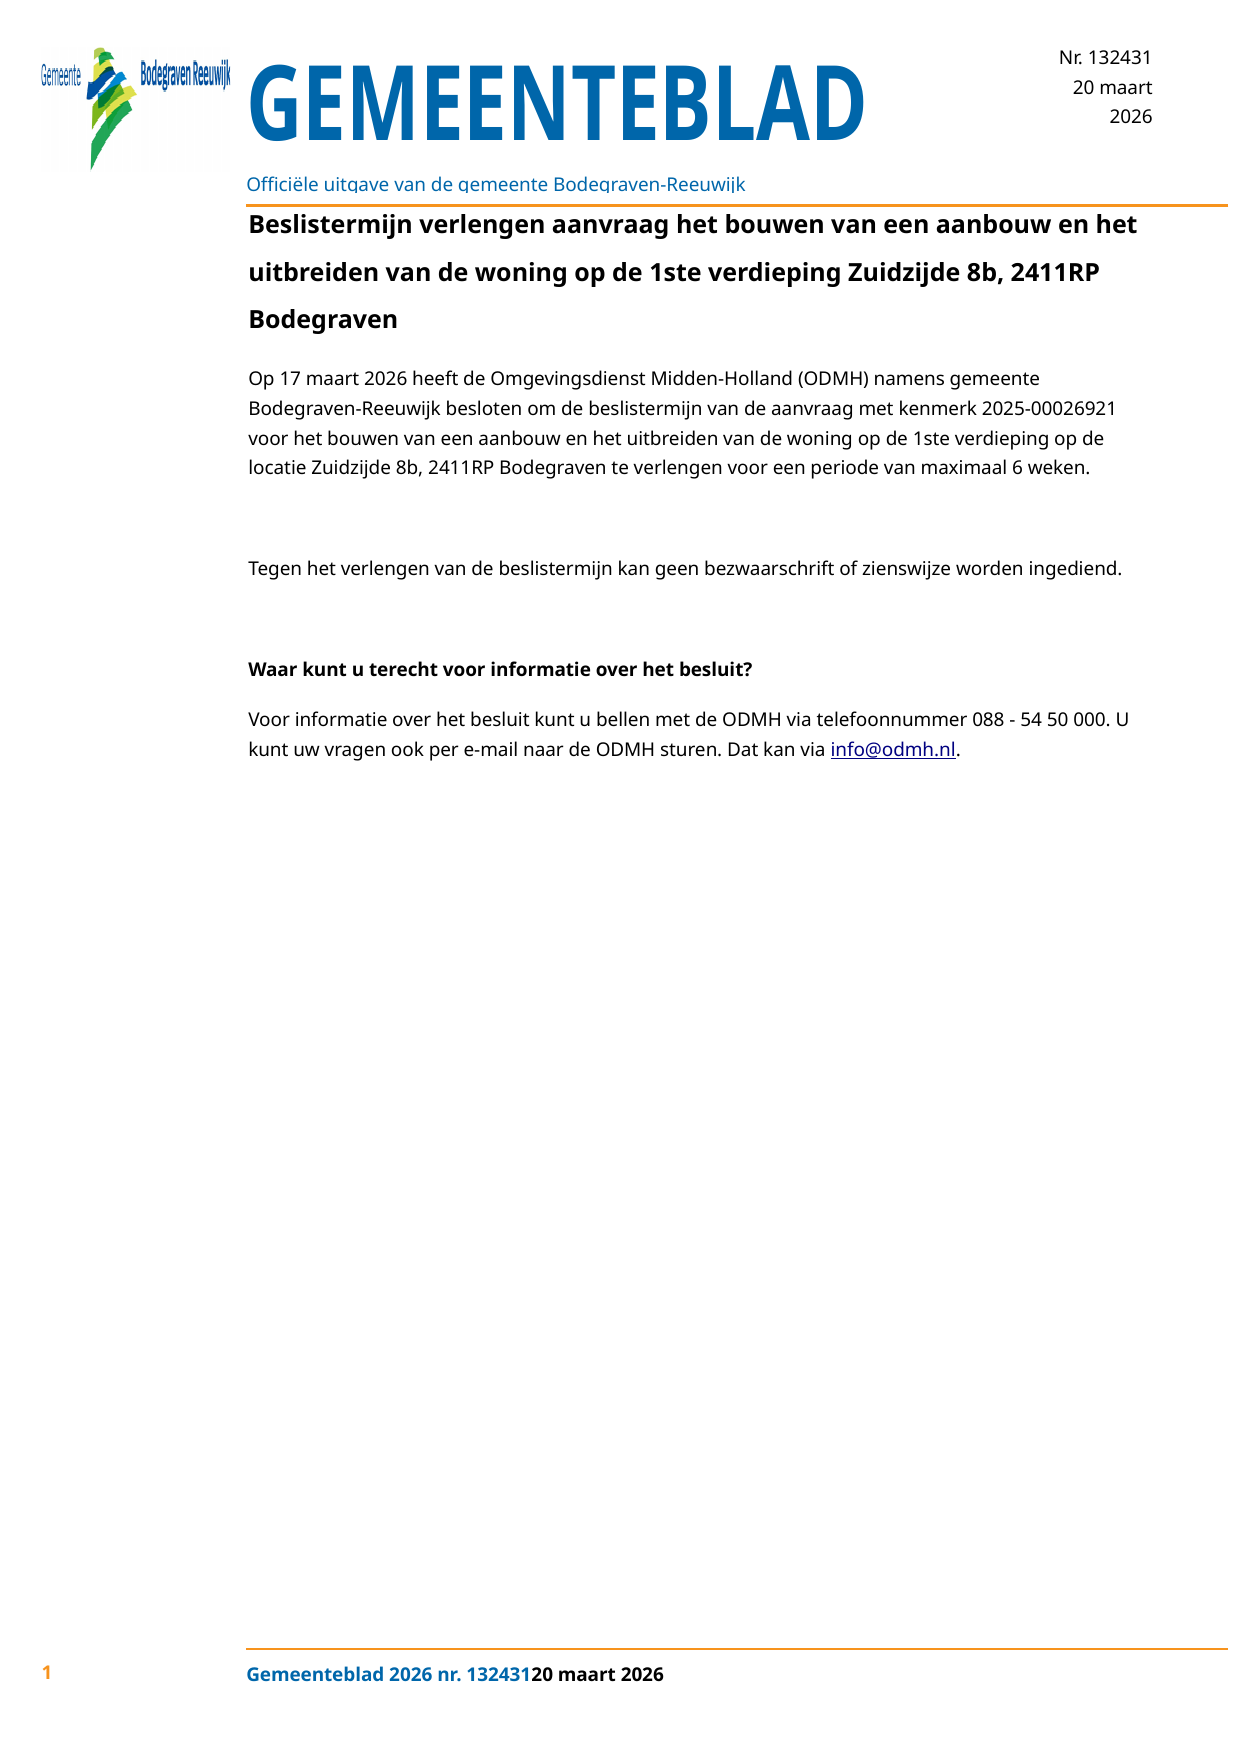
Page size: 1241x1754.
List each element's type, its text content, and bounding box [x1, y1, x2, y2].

text Voor informatie over het besluit kunt u bellen met de ODMH via telefoonnummer 088 - 54 50 000. U kunt uw vragen ook per e-mail naar de ODMH sturen. Dat kan via info@odmh.nl. [248, 706, 1152, 762]
text Beslistermijn verlengen aanvraag het bouwen van een aanbouw en het uitbreiden van de woning op de 1ste verdieping Zuidzijde 8b, 2411RP Bodegraven [248, 207, 1152, 336]
text Waar kunt u terecht voor informatie over het besluit? [248, 656, 1152, 682]
picture [41, 47, 231, 172]
text Op 17 maart 2026 heeft de Omgevingsdienst Midden-Holland (ODMH) namens gemeente Bodegraven-Reeuwijk besloten om de beslistermijn van de aanvraag met kenmerk 2025-00026921 voor het bouwen van een aanbouw en het uitbreiden van de woning op de 1ste verdieping op de locatie Zuidzijde 8b, 2411RP Bodegraven te verlengen voor een periode van maximaal 6 weken. [248, 366, 1152, 480]
text Tegen het verlengen van de beslistermijn kan geen bezwaarschrift of zienswijze worden ingediend. [248, 555, 1152, 581]
